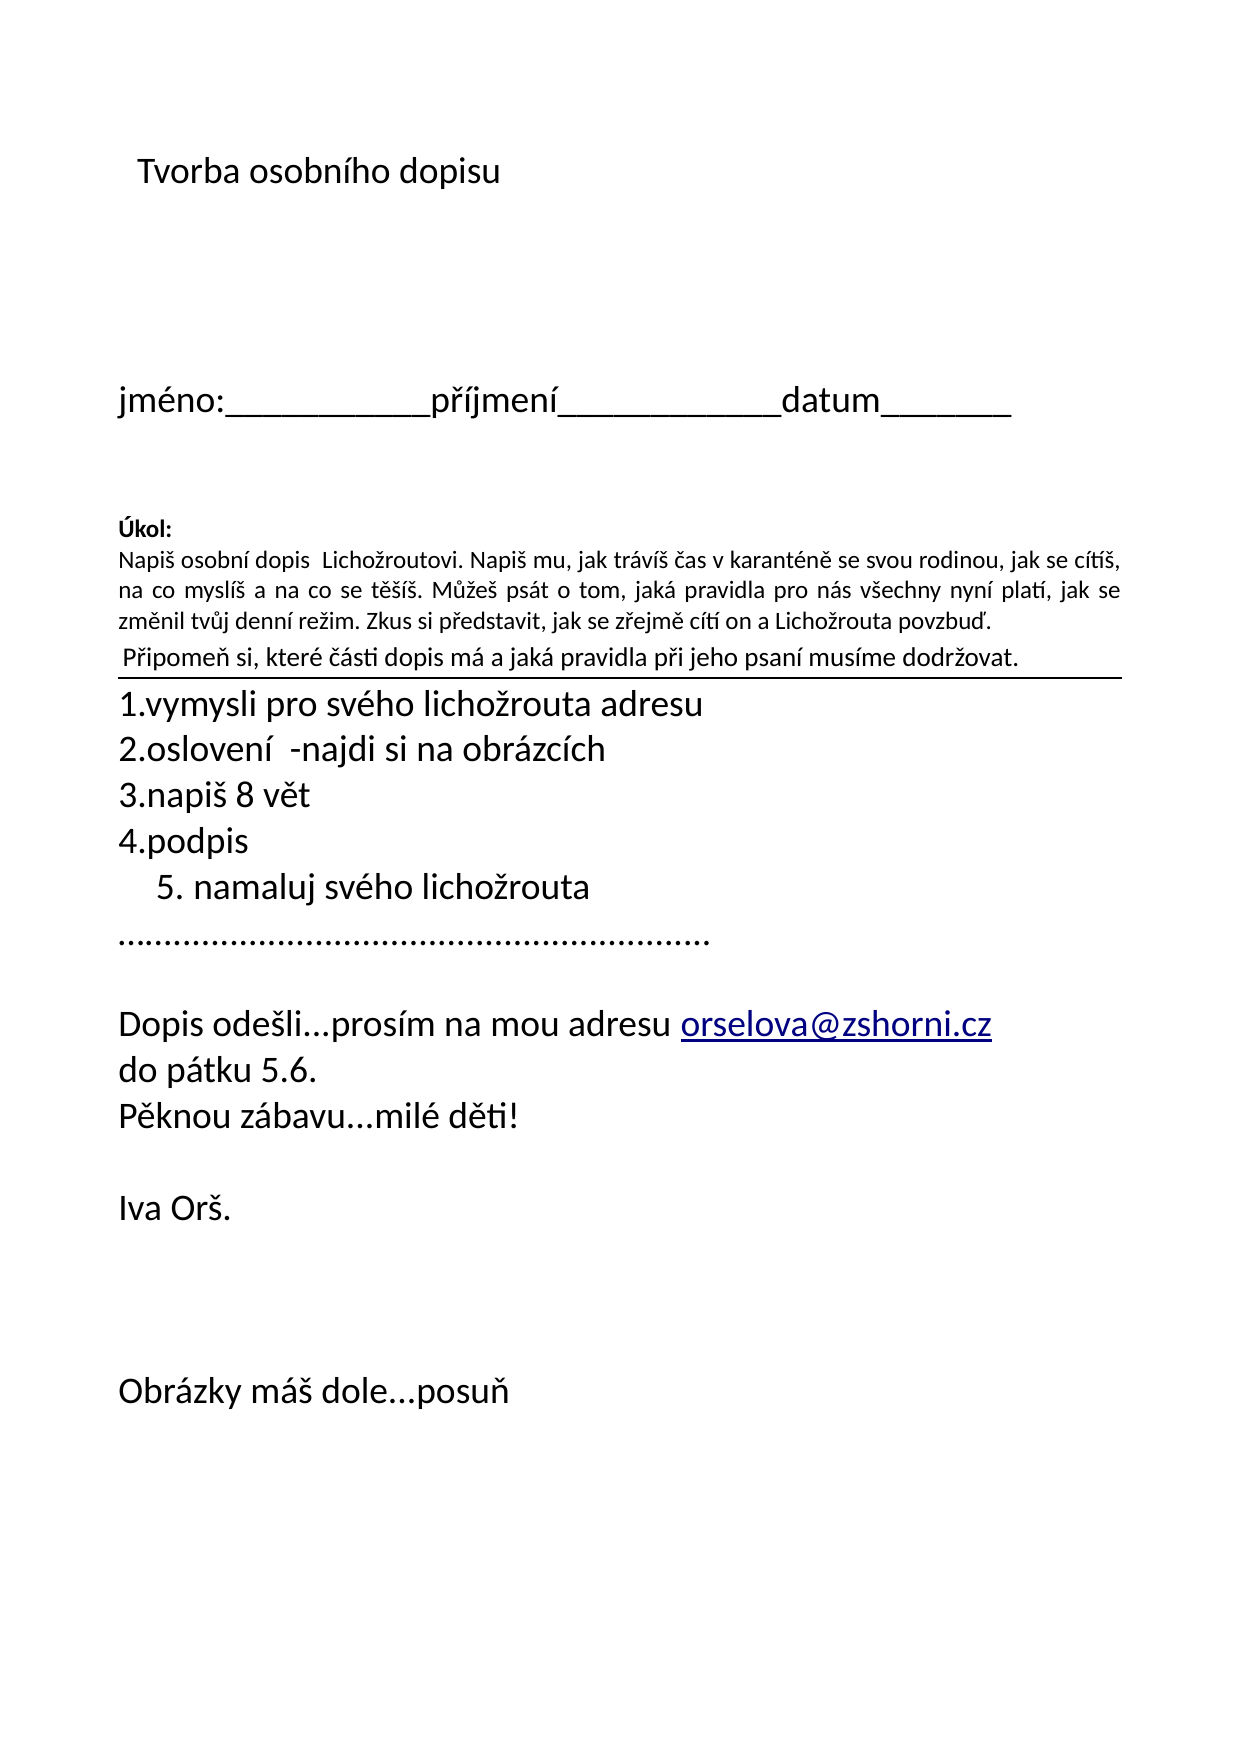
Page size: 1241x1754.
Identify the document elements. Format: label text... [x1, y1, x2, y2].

text Pěknou zábavu...milé děti! [118, 1092, 1122, 1138]
text 4.podpis [118, 817, 1122, 863]
text Dopis odešli...prosím na mou adresu orselova@zshorni.cz [118, 1000, 1122, 1046]
text do pátku 5.6. [118, 1046, 1122, 1092]
text Napiš osobní dopis Lichožroutovi. Napiš mu, jak trávíš čas v karanténě se svou rodinou, jak se cítíš, na co myslíš a na co se těšíš. Můžeš psát o tom, jaká pravidla pro nás všechny nyní platí, jak se změnil tvůj denní režim. Zkus si představit, jak se zřejmě cítí on a Lichožrouta povzbuď. [118, 544, 1122, 636]
text Připomeň si, které části dopis má a jaká pravidla při jeho psaní musíme dodržovat. [118, 636, 1122, 677]
text Obrázky máš dole...posuň [118, 1367, 1122, 1413]
text …............................................................ [118, 909, 1122, 954]
text Úkol: [118, 513, 1122, 544]
text 2.oslovení -najdi si na obrázcích [118, 725, 1122, 771]
text 3.napiš 8 vět [118, 771, 1122, 817]
list namaluj svého lichožrouta [156, 863, 1122, 909]
text Tvorba osobního dopisu [118, 147, 1122, 193]
text jméno:___________příjmení____________datum_______ [118, 376, 1122, 422]
text 1.vymysli pro svého lichožrouta adresu [118, 679, 1122, 725]
text Iva Orš. [118, 1184, 1122, 1229]
